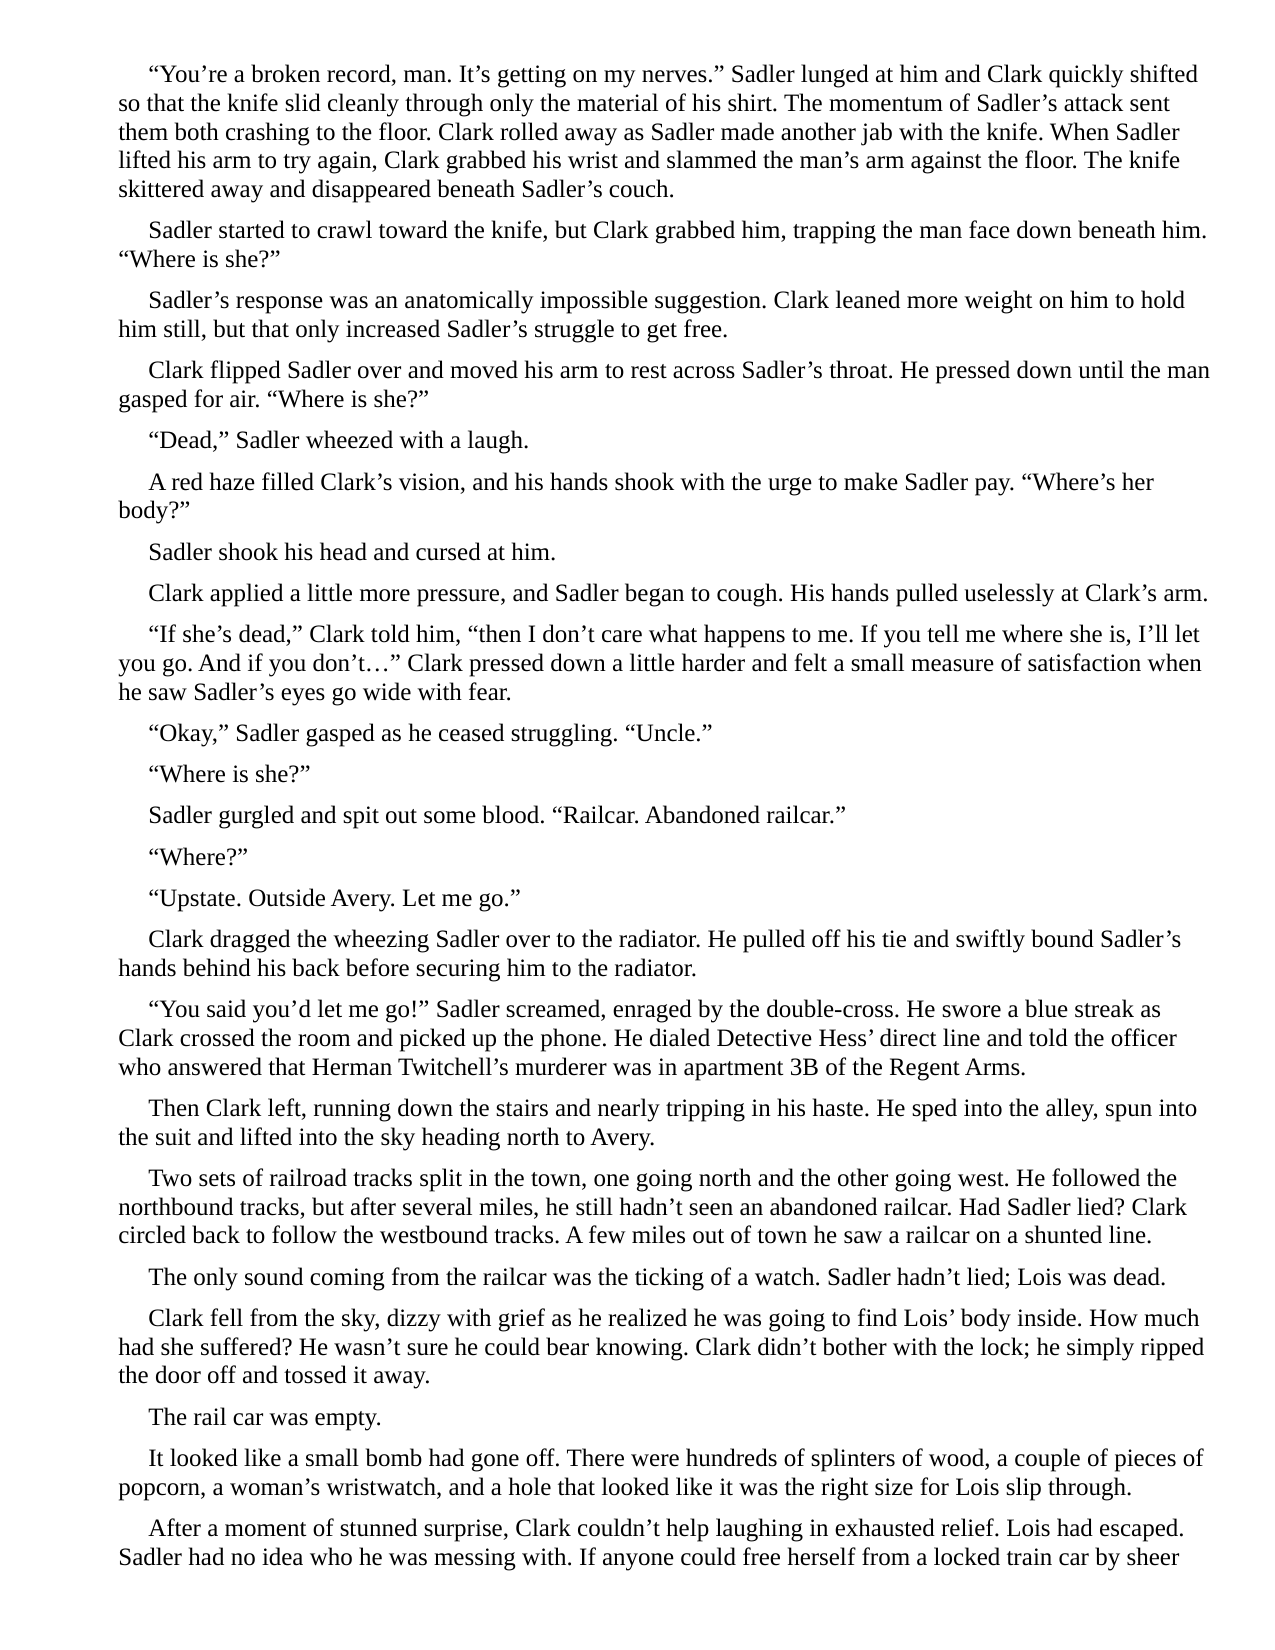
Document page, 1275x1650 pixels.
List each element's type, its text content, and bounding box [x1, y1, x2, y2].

text “Dead,” Sadler wheezed with a laugh. [118, 425, 1216, 454]
text “If she’s dead,” Clark told him, “then I don’t care what happens to me. If you tell me where she is, I’ll let you go. And if you don’t…” Clark pressed down a little harder and felt a small measure of satisfaction when he saw Sadler’s eyes go wide with fear. [118, 619, 1216, 705]
text “You’re a broken record, man. It’s getting on my nerves.” Sadler lunged at him and Clark quickly shifted so that the knife slid cleanly through only the material of his shirt. The momentum of Sadler’s attack sent them both crashing to the floor. Clark rolled away as Sadler made another jab with the knife. When Sadler lifted his arm to try again, Clark grabbed his wrist and slammed the man’s arm against the floor. The knife skittered away and disappeared beneath Sadler’s couch. [118, 59, 1216, 203]
text Sadler gurgled and spit out some blood. “Railcar. Abandoned railcar.” [118, 800, 1216, 829]
text Two sets of railroad tracks split in the town, one going north and the other going west. He followed the northbound tracks, but after several miles, he still hadn’t seen an abandoned railcar. Had Sadler lied? Clark circled back to follow the westbound tracks. A few miles out of town he saw a railcar on a shunted line. [118, 1163, 1216, 1249]
text Clark fell from the sky, dizzy with grief as he realized he was going to find Lois’ body inside. How much had she suffered? He wasn’t sure he could bear knowing. Clark didn’t bother with the lock; he simply ripped the door off and tossed it away. [118, 1303, 1216, 1389]
text Clark dragged the wheezing Sadler over to the radiator. He pulled off his tie and swiftly bound Sadler’s hands behind his back before securing him to the radiator. [118, 924, 1216, 982]
text After a moment of stunned surprise, Clark couldn’t help laughing in exhausted relief. Lois had escaped. Sadler had no idea who he was messing with. If anyone could free herself from a locked train car by sheer [118, 1513, 1216, 1570]
text “Okay,” Sadler gasped as he ceased struggling. “Uncle.” [118, 718, 1216, 747]
text The rail car was empty. [118, 1402, 1216, 1430]
text Clark applied a little more pressure, and Sadler began to cough. His hands pulled uselessly at Clark’s arm. [118, 578, 1216, 607]
text Then Clark left, running down the stairs and nearly tripping in his haste. He sped into the alley, spun into the suit and lifted into the sky heading north to Avery. [118, 1093, 1216, 1150]
text Sadler’s response was an anatomically impossible suggestion. Clark leaned more weight on him to hold him still, but that only increased Sadler’s struggle to get free. [118, 285, 1216, 343]
text Sadler shook his head and cursed at him. [118, 537, 1216, 565]
text A red haze filled Clark’s vision, and his hands shook with the urge to make Sadler pay. “Where’s her body?” [118, 467, 1216, 524]
text Clark flipped Sadler over and moved his arm to rest across Sadler’s throat. He pressed down until the man gasped for air. “Where is she?” [118, 355, 1216, 413]
text “Where is she?” [118, 759, 1216, 788]
text “You said you’d let me go!” Sadler screamed, enraged by the double-cross. He swore a blue streak as Clark crossed the room and picked up the phone. He dialed Detective Hess’ direct line and told the officer who answered that Herman Twitchell’s murderer was in apartment 3B of the Regent Arms. [118, 994, 1216, 1080]
text “Where?” [118, 842, 1216, 870]
text Sadler started to crawl toward the knife, but Clark grabbed him, trapping the man face down beneath him. “Where is she?” [118, 215, 1216, 273]
text “Upstate. Outside Avery. Let me go.” [118, 883, 1216, 912]
text It looked like a small bomb had gone off. There were hundreds of splinters of wood, a couple of pieces of popcorn, a woman’s wristwatch, and a hole that looked like it was the right size for Lois slip through. [118, 1443, 1216, 1500]
text The only sound coming from the railcar was the ticking of a watch. Sadler hadn’t lied; Lois was dead. [118, 1262, 1216, 1290]
